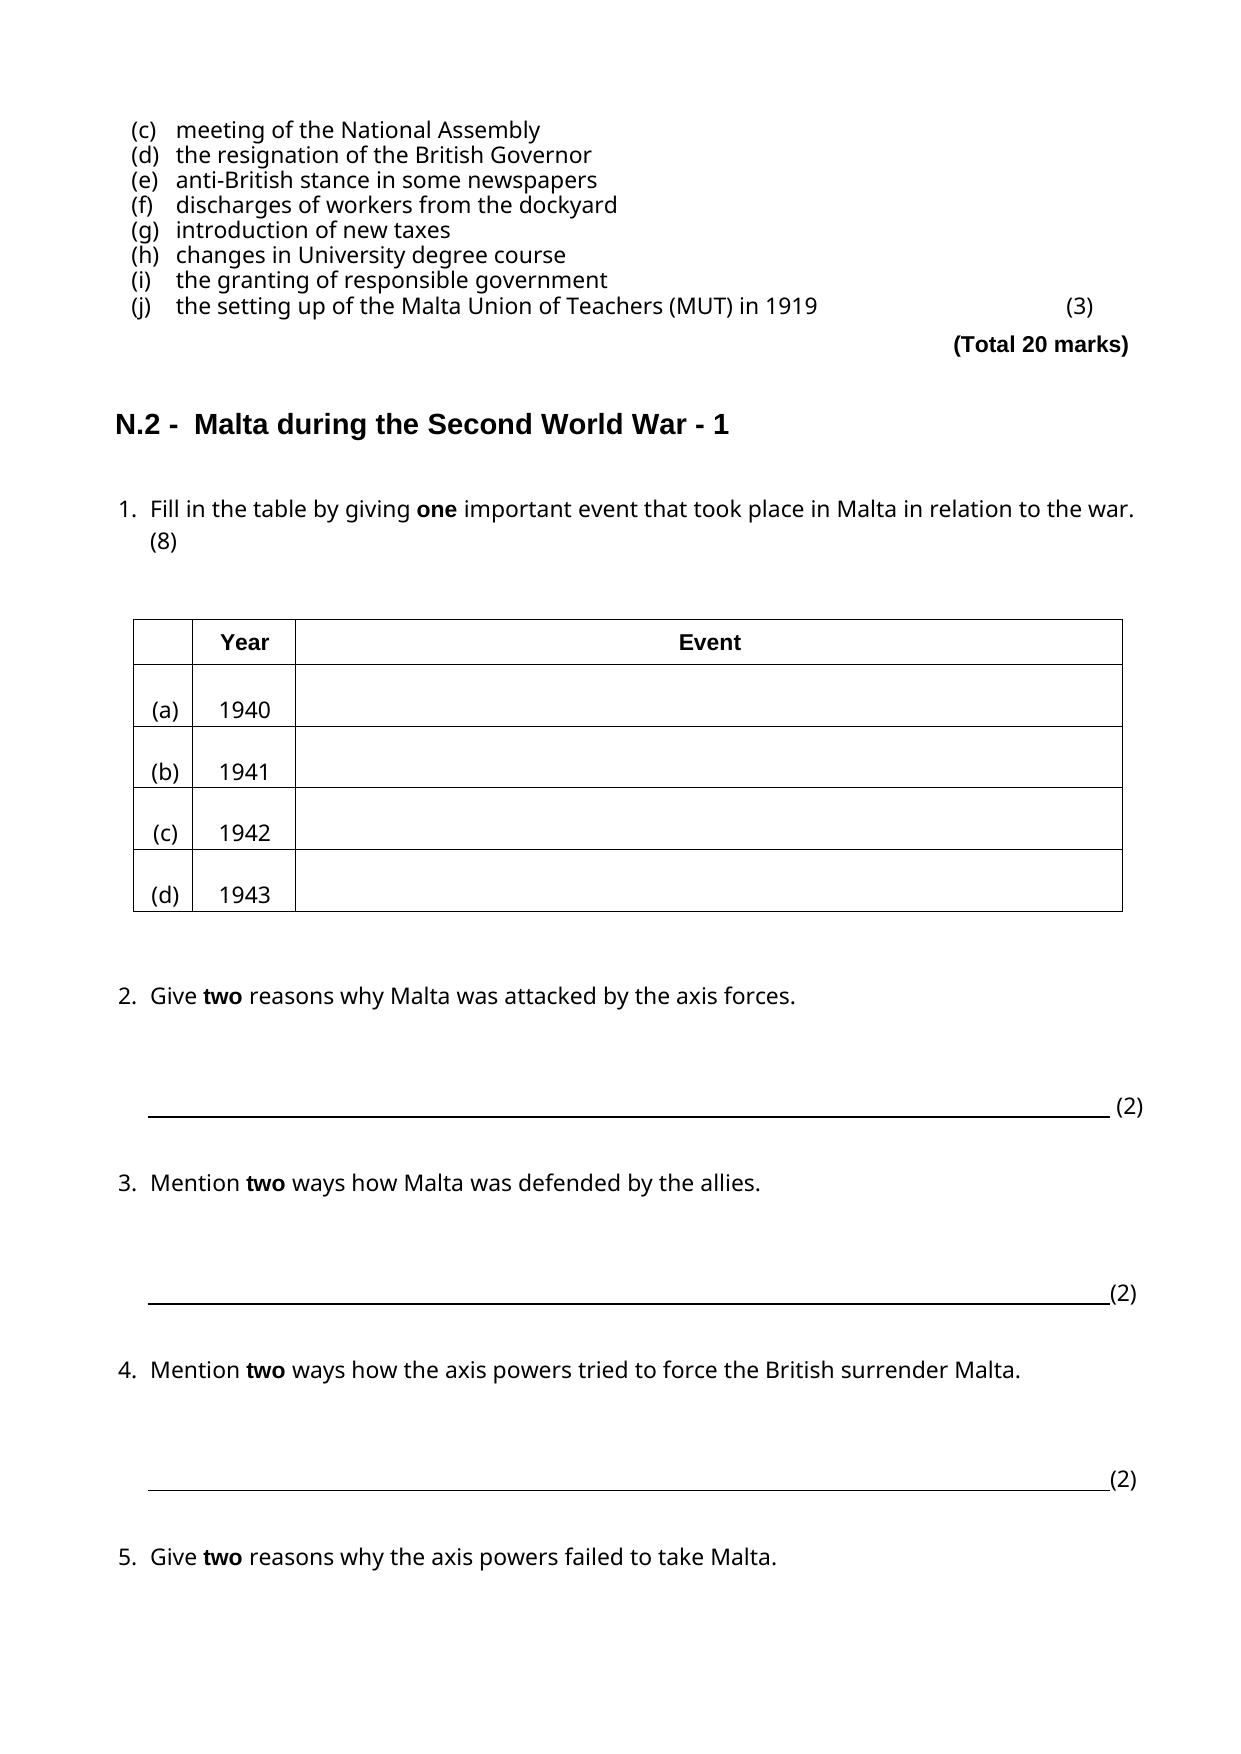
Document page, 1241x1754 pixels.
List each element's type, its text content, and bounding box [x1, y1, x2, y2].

text (2) [148, 1089, 1165, 1121]
table_header Event [296, 620, 1122, 664]
table_cell [296, 665, 1122, 726]
table_cell (a) [134, 665, 192, 726]
list Give two reasons why Malta was attacked by the axis forces. [118, 980, 1165, 1011]
list meeting of the National Assembly [131, 119, 1165, 144]
text (Total 20 marks) [75, 331, 1129, 357]
table_cell 1942 [193, 788, 295, 849]
text (2) [148, 1463, 1165, 1494]
table_cell (b) [134, 727, 192, 787]
list Fill in the table by giving one important event that took place in Malta in relation to the war. (8) [118, 493, 1165, 556]
table_cell 1941 [193, 727, 295, 787]
list anti-British stance in some newspapers [131, 169, 1165, 194]
table_cell (d) [134, 850, 192, 911]
table_cell 1940 [193, 665, 295, 726]
text (2) [148, 1276, 1165, 1308]
table_header Year [193, 620, 295, 664]
list Give two reasons why the axis powers failed to take Malta. [118, 1540, 1165, 1572]
list changes in University degree course [131, 244, 1165, 269]
list the setting up of the Malta Union of Teachers (MUT) in 1919 (3) [131, 294, 1165, 319]
list discharges of workers from the dockyard [131, 194, 1165, 219]
table_header [134, 620, 192, 664]
table_cell [296, 850, 1122, 911]
list Mention two ways how the axis powers tried to force the British surrender Malta. [118, 1354, 1165, 1385]
list the resignation of the British Governor [131, 144, 1165, 169]
table_cell (c) [134, 788, 192, 849]
table_cell [296, 727, 1122, 787]
table_cell [296, 788, 1122, 849]
list Mention two ways how Malta was defended by the allies. [118, 1167, 1165, 1198]
list introduction of new taxes [131, 219, 1165, 244]
table_cell 1943 [193, 850, 295, 911]
list the granting of responsible government [131, 269, 1165, 294]
subtitle N.2 - Malta during the Second World War - 1 [115, 407, 1165, 441]
